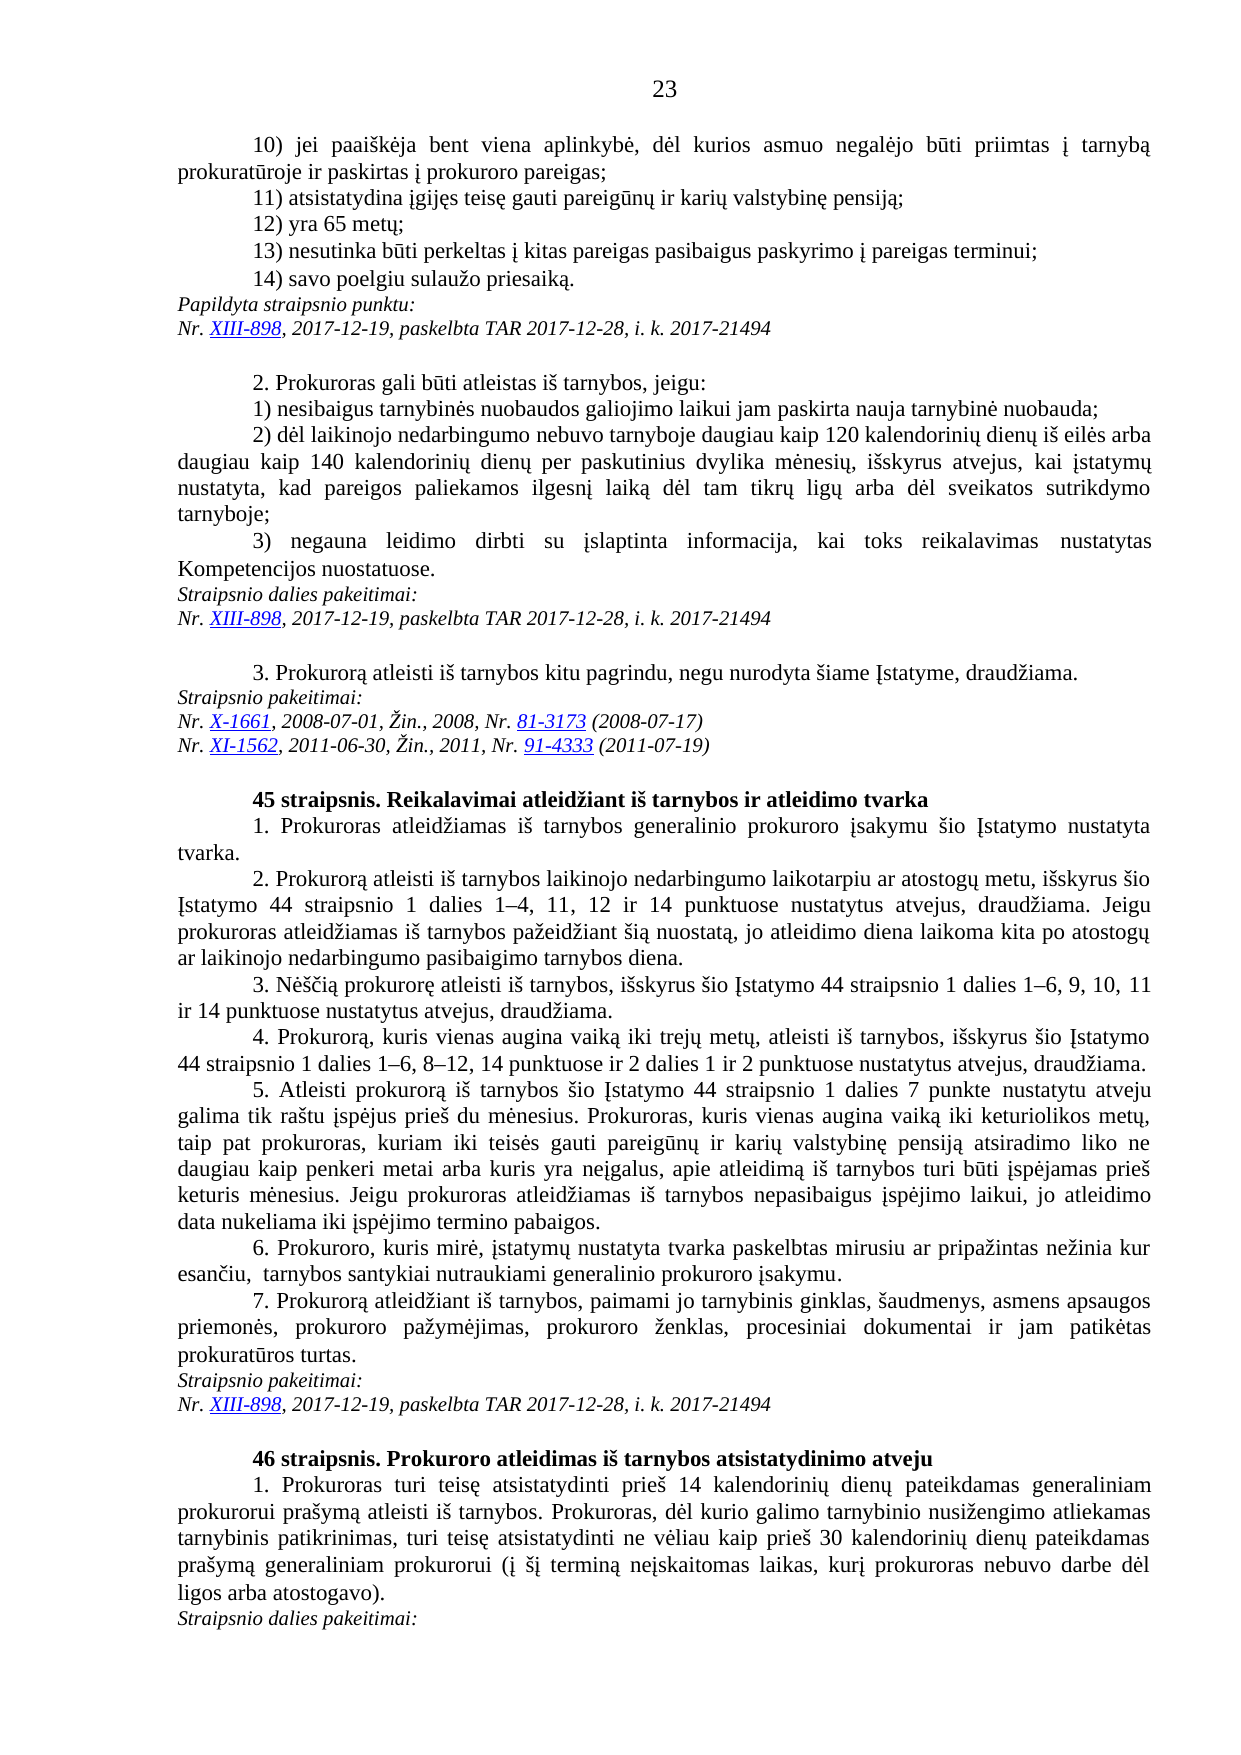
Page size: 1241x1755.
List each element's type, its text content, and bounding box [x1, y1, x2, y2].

text 46 straipsnis. Prokuroro atleidimas iš tarnybos atsistatydinimo atveju [177, 1445, 1152, 1472]
text Straipsnio dalies pakeitimai: [177, 1606, 1152, 1630]
text 3. Nėščią prokurorę atleisti iš tarnybos, išskyrus šio Įstatymo 44 straipsnio 1 dalies 1–6, 9, 10, 11 ir 14 punktuose nustatytus atvejus, draudžiama. [177, 971, 1152, 1023]
text 7. Prokurorą atleidžiant iš tarnybos, paimami jo tarnybinis ginklas, šaudmenys, asmens apsaugos priemonės, prokuroro pažymėjimas, prokuroro ženklas, procesiniai dokumentai ir jam patikėtas prokuratūros turtas. [177, 1287, 1152, 1368]
text 3) negauna leidimo dirbti su įslaptinta informacija, kai toks reikalavimas nustatytas Kompetencijos nuostatuose. [177, 527, 1152, 582]
text Straipsnio dalies pakeitimai: [177, 582, 1152, 606]
text 12) yra 65 metų; [177, 210, 1152, 237]
text 5. Atleisti prokurorą iš tarnybos šio Įstatymo 44 straipsnio 1 dalies 7 punkte nustatytu atveju galima tik raštu įspėjus prieš du mėnesius. Prokuroras, kuris vienas augina vaiką iki keturiolikos metų, taip pat prokuroras, kuriam iki teisės gauti pareigūnų ir karių valstybinę pensiją atsiradimo liko ne daugiau kaip penkeri metai arba kuris yra neįgalus, apie atleidimą iš tarnybos turi būti įspėjamas prieš keturis mėnesius. Jeigu prokuroras atleidžiamas iš tarnybos nepasibaigus įspėjimo laikui, jo atleidimo data nukeliama iki įspėjimo termino pabaigos. [177, 1076, 1152, 1234]
text Straipsnio pakeitimai: [177, 1368, 1152, 1392]
text 1) nesibaigus tarnybinės nuobaudos galiojimo laikui jam paskirta nauja tarnybinė nuobauda; [177, 395, 1152, 421]
text 6. Prokuroro, kuris mirė, įstatymų nustatyta tvarka paskelbtas mirusiu ar pripažintas nežinia kur esančiu, tarnybos santykiai nutraukiami generalinio prokuroro įsakymu. [177, 1234, 1152, 1287]
text Straipsnio pakeitimai: [177, 685, 1152, 709]
text Nr. XIII-898, 2017-12-19, paskelbta TAR 2017-12-28, i. k. 2017-21494 [177, 1392, 1152, 1416]
text 2) dėl laikinojo nedarbingumo nebuvo tarnyboje daugiau kaip 120 kalendorinių dienų iš eilės arba daugiau kaip 140 kalendorinių dienų per paskutinius dvylika mėnesių, išskyrus atvejus, kai įstatymų nustatyta, kad pareigos paliekamos ilgesnį laiką dėl tam tikrų ligų arba dėl sveikatos sutrikdymo tarnyboje; [177, 421, 1152, 527]
text 3. Prokurorą atleisti iš tarnybos kitu pagrindu, negu nurodyta šiame Įstatyme, draudžiama. [177, 659, 1152, 685]
text 14) savo poelgiu sulaužo priesaiką. [177, 263, 1152, 292]
text Nr. XIII-898, 2017-12-19, paskelbta TAR 2017-12-28, i. k. 2017-21494 [177, 316, 1152, 340]
text 45 straipsnis. Reikalavimai atleidžiant iš tarnybos ir atleidimo tvarka [177, 786, 1152, 812]
text 2. Prokuroras gali būti atleistas iš tarnybos, jeigu: [177, 369, 1152, 395]
text Nr. XI-1562, 2011-06-30, Žin., 2011, Nr. 91-4333 (2011-07-19) [177, 733, 1152, 757]
text 4. Prokurorą, kuris vienas augina vaiką iki trejų metų, atleisti iš tarnybos, išskyrus šio Įstatymo 44 straipsnio 1 dalies 1–6, 8–12, 14 punktuose ir 2 dalies 1 ir 2 punktuose nustatytus atvejus, draudžiama. [177, 1023, 1152, 1076]
text Papildyta straipsnio punktu: [177, 292, 1152, 316]
text Nr. X-1661, 2008-07-01, Žin., 2008, Nr. 81-3173 (2008-07-17) [177, 709, 1152, 733]
text 2. Prokurorą atleisti iš tarnybos laikinojo nedarbingumo laikotarpiu ar atostogų metu, išskyrus šio Įstatymo 44 straipsnio 1 dalies 1–4, 11, 12 ir 14 punktuose nustatytus atvejus, draudžiama. Jeigu prokuroras atleidžiamas iš tarnybos pažeidžiant šią nuostatą, jo atleidimo diena laikoma kita po atostogų ar laikinojo nedarbingumo pasibaigimo tarnybos diena. [177, 865, 1152, 971]
text 13) nesutinka būti perkeltas į kitas pareigas pasibaigus paskyrimo į pareigas terminui; [177, 237, 1152, 263]
text Nr. XIII-898, 2017-12-19, paskelbta TAR 2017-12-28, i. k. 2017-21494 [177, 606, 1152, 630]
text 1. Prokuroras turi teisę atsistatydinti prieš 14 kalendorinių dienų pateikdamas generaliniam prokurorui prašymą atleisti iš tarnybos. Prokuroras, dėl kurio galimo tarnybinio nusižengimo atliekamas tarnybinis patikrinimas, turi teisę atsistatydinti ne vėliau kaip prieš 30 kalendorinių dienų pateikdamas prašymą generaliniam prokurorui (į šį terminą neįskaitomas laikas, kurį prokuroras nebuvo darbe dėl ligos arba atostogavo). [177, 1472, 1152, 1606]
text 10) jei paaiškėja bent viena aplinkybė, dėl kurios asmuo negalėjo būti priimtas į tarnybą prokuratūroje ir paskirtas į prokuroro pareigas; [177, 131, 1152, 184]
text 11) atsistatydina įgijęs teisę gauti pareigūnų ir karių valstybinę pensiją; [177, 184, 1152, 210]
text 1. Prokuroras atleidžiamas iš tarnybos generalinio prokuroro įsakymu šio Įstatymo nustatyta tvarka. [177, 812, 1152, 865]
